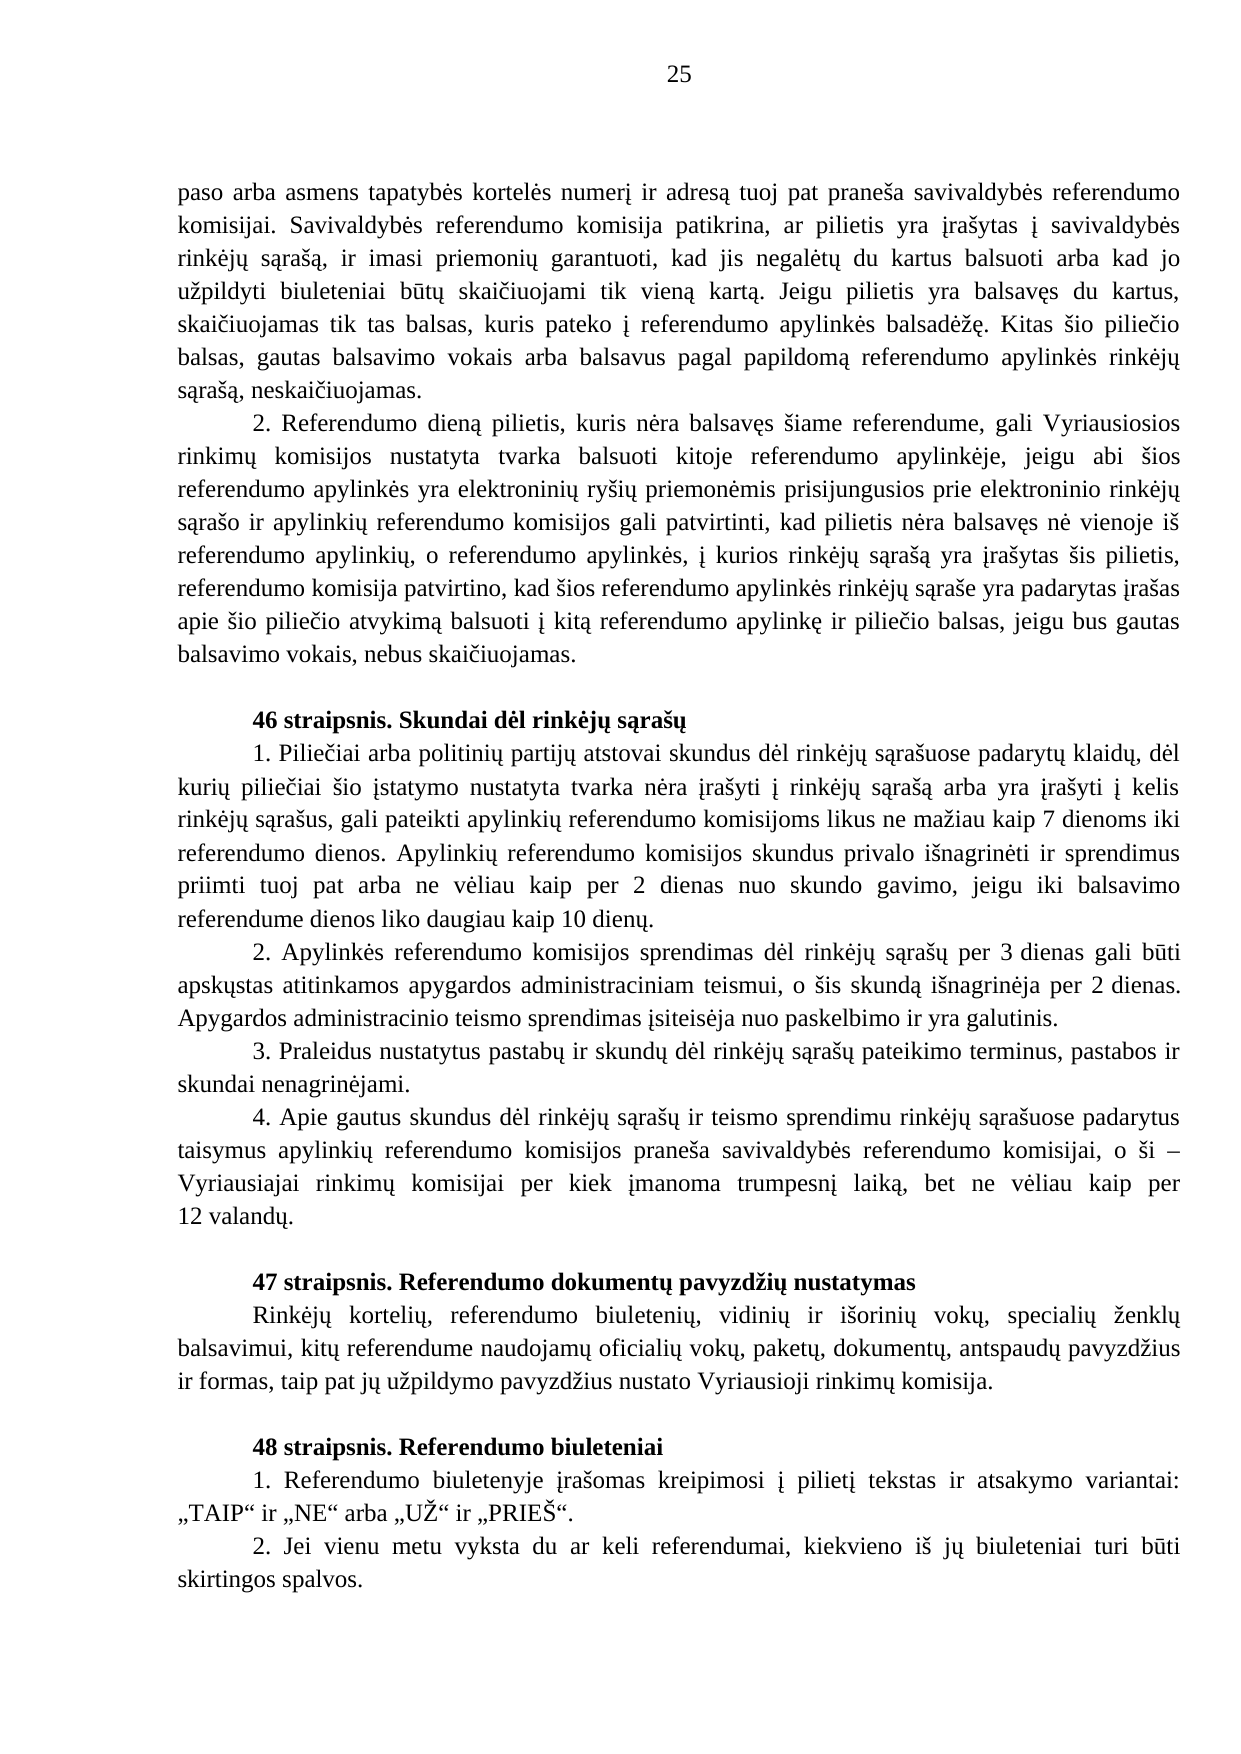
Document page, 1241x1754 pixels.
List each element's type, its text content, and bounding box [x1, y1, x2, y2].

text 2. Jei vienu metu vyksta du ar keli referendumai, kiekvieno iš jų biuleteniai turi būti skirtingos spalvos. [177, 1531, 1181, 1593]
text 47 straipsnis. Referendumo dokumentų pavyzdžių nustatymas [177, 1267, 1181, 1296]
text 46 straipsnis. Skundai dėl rinkėjų sąrašų [177, 706, 1181, 734]
text 2. Referendumo dieną pilietis, kuris nėra balsavęs šiame referendume, gali Vyriausiosios rinkimų komisijos nustatyta tvarka balsuoti kitoje referendumo apylinkėje, jeigu abi šios referendumo apylinkės yra elektroninių ryšių priemonėmis prisijungusios prie elektroninio rinkėjų sąrašo ir apylinkių referendumo komisijos gali patvirtinti, kad pilietis nėra balsavęs nė vienoje iš referendumo apylinkių, o referendumo apylinkės, į kurios rinkėjų sąrašą yra įrašytas šis pilietis, referendumo komisija patvirtino, kad šios referendumo apylinkės rinkėjų sąraše yra padarytas įrašas apie šio piliečio atvykimą balsuoti į kitą referendumo apylinkę ir piliečio balsas, jeigu bus gautas balsavimo vokais, nebus skaičiuojamas. [177, 408, 1181, 668]
text 4. Apie gautus skundus dėl rinkėjų sąrašų ir teismo sprendimu rinkėjų sąrašuose padarytus taisymus apylinkių referendumo komisijos praneša savivaldybės referendumo komisijai, o ši – Vyriausiajai rinkimų komisijai per kiek įmanoma trumpesnį laiką, bet ne vėliau kaip per 12 valandų. [177, 1102, 1181, 1229]
text 3. Praleidus nustatytus pastabų ir skundų dėl rinkėjų sąrašų pateikimo terminus, pastabos ir skundai nenagrinėjami. [177, 1036, 1181, 1097]
text 1. Referendumo biuletenyje įrašomas kreipimosi į pilietį tekstas ir atsakymo variantai: „TAIP“ ir „NE“ arba „UŽ“ ir „PRIEŠ“. [177, 1465, 1181, 1527]
text 1. Piliečiai arba politinių partijų atstovai skundus dėl rinkėjų sąrašuose padarytų klaidų, dėl kurių piliečiai šio įstatymo nustatyta tvarka nėra įrašyti į rinkėjų sąrašą arba yra įrašyti į kelis rinkėjų sąrašus, gali pateikti apylinkių referendumo komisijoms likus ne mažiau kaip 7 dienoms iki referendumo dienos. Apylinkių referendumo komisijos skundus privalo išnagrinėti ir sprendimus priimti tuoj pat arba ne vėliau kaip per 2 dienas nuo skundo gavimo, jeigu iki balsavimo referendume dienos liko daugiau kaip 10 dienų. [177, 738, 1181, 932]
text 2. Apylinkės referendumo komisijos sprendimas dėl rinkėjų sąrašų per 3 dienas gali būti apskųstas atitinkamos apygardos administraciniam teismui, o šis skundą išnagrinėja per 2 dienas. Apygardos administracinio teismo sprendimas įsiteisėja nuo paskelbimo ir yra galutinis. [177, 937, 1181, 1031]
text 48 straipsnis. Referendumo biuleteniai [177, 1432, 1181, 1461]
text paso arba asmens tapatybės kortelės numerį ir adresą tuoj pat praneša savivaldybės referendumo komisijai. Savivaldybės referendumo komisija patikrina, ar pilietis yra įrašytas į savivaldybės rinkėjų sąrašą, ir imasi priemonių garantuoti, kad jis negalėtų du kartus balsuoti arba kad jo užpildyti biuleteniai būtų skaičiuojami tik vieną kartą. Jeigu pilietis yra balsavęs du kartus, skaičiuojamas tik tas balsas, kuris pateko į referendumo apylinkės balsadėžę. Kitas šio piliečio balsas, gautas balsavimo vokais arba balsavus pagal papildomą referendumo apylinkės rinkėjų sąrašą, neskaičiuojamas. [177, 177, 1181, 404]
text Rinkėjų kortelių, referendumo biuletenių, vidinių ir išorinių vokų, specialių ženklų balsavimui, kitų referendume naudojamų oficialių vokų, paketų, dokumentų, antspaudų pavyzdžius ir formas, taip pat jų užpildymo pavyzdžius nustato Vyriausioji rinkimų komisija. [177, 1300, 1181, 1395]
